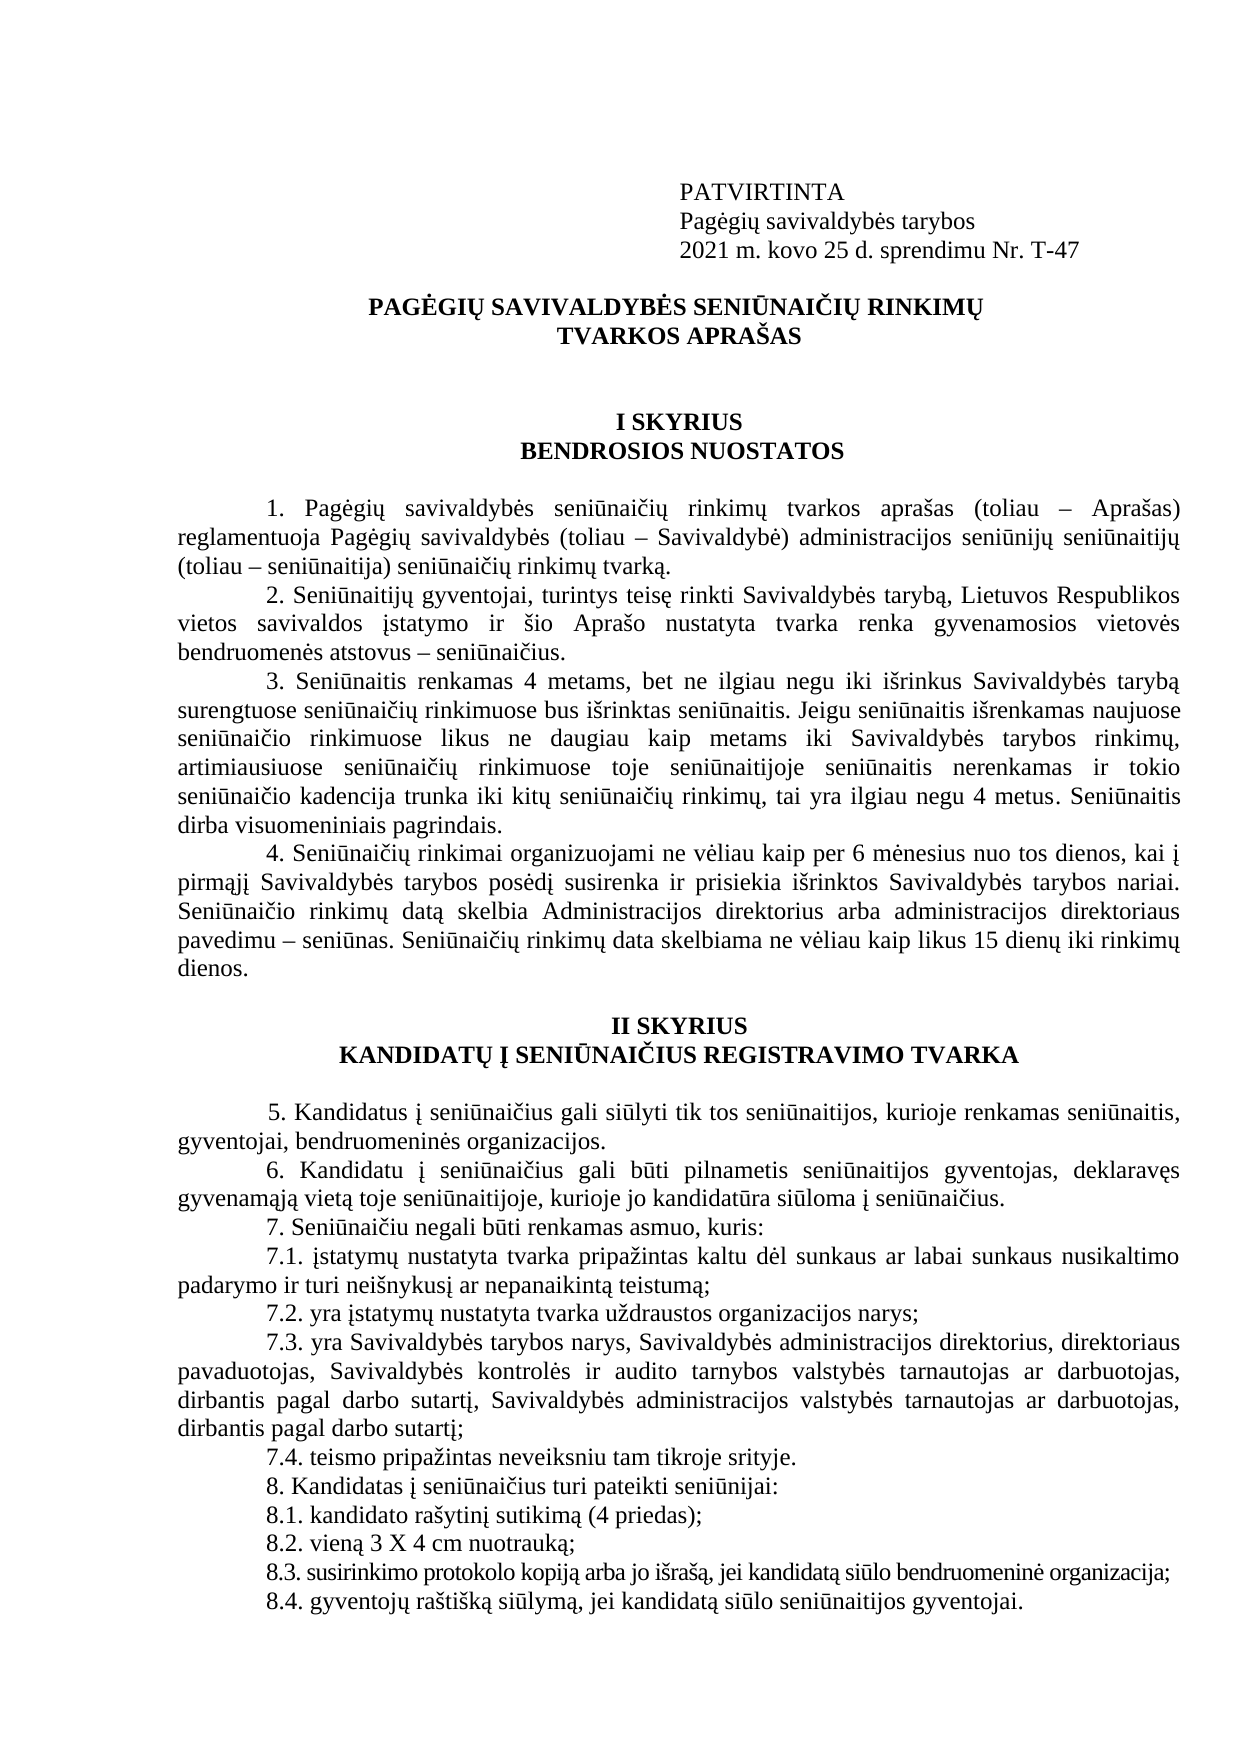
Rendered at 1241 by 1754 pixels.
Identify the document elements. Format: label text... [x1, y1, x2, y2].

text 5. Kandidatus į seniūnaičius gali siūlyti tik tos seniūnaitijos, kurioje renkamas seniūnaitis, gyventojai, bendruomeninės organizacijos. [177, 1097, 1181, 1155]
text BENDROSIOS NUOSTATOS [177, 436, 1181, 465]
text KANDIDATŲ Į SENIŪNAIČIUS REGISTRAVIMO TVARKA [177, 1040, 1181, 1068]
text 6. Kandidatu į seniūnaičius gali būti pilnametis seniūnaitijos gyventojas, deklaravęs gyvenamąją vietą toje seniūnaitijoje, kurioje jo kandidatūra siūloma į seniūnaičius. [177, 1155, 1181, 1212]
text 7. Seniūnaičiu negali būti renkamas asmuo, kuris: [177, 1212, 1181, 1241]
text 2021 m. kovo 25 d. sprendimu Nr. T-47 [177, 235, 1181, 263]
text 7.4. teismo pripažintas neveiksniu tam tikroje srityje. [177, 1442, 1181, 1471]
text 8.4. gyventojų raštišką siūlymą, jei kandidatą siūlo seniūnaitijos gyventojai. [177, 1586, 1181, 1615]
text PAGĖGIŲ SAVIVALDYBĖS SENIŪNAIČIŲ RINKIMŲ [177, 292, 1181, 321]
text 8.1. kandidato rašytinį sutikimą (4 priedas); [177, 1500, 1181, 1528]
text 2. Seniūnaitijų gyventojai, turintys teisę rinkti Savivaldybės tarybą, Lietuvos Respublikos vietos savivaldos įstatymo ir šio Aprašo nustatyta tvarka renka gyvenamosios vietovės bendruomenės atstovus – seniūnaičius. [177, 580, 1181, 666]
text 1. Pagėgių savivaldybės seniūnaičių rinkimų tvarkos aprašas (toliau – Aprašas) reglamentuoja Pagėgių savivaldybės (toliau – Savivaldybė) administracijos seniūnijų seniūnaitijų (toliau – seniūnaitija) seniūnaičių rinkimų tvarką. [177, 493, 1181, 580]
text 4. Seniūnaičių rinkimai organizuojami ne vėliau kaip per 6 mėnesius nuo tos dienos, kai į pirmąjį Savivaldybės tarybos posėdį susirenka ir prisiekia išrinktos Savivaldybės tarybos nariai. Seniūnaičio rinkimų datą skelbia Administracijos direktorius arba administracijos direktoriaus pavedimu – seniūnas. Seniūnaičių rinkimų data skelbiama ne vėliau kaip likus 15 dienų iki rinkimų dienos. [177, 838, 1181, 982]
text PATVIRTINTA [177, 177, 1181, 206]
text 7.3. yra Savivaldybės tarybos narys, Savivaldybės administracijos direktorius, direktoriaus pavaduotojas, Savivaldybės kontrolės ir audito tarnybos valstybės tarnautojas ar darbuotojas, dirbantis pagal darbo sutartį, Savivaldybės administracijos valstybės tarnautojas ar darbuotojas, dirbantis pagal darbo sutartį; [177, 1327, 1181, 1442]
text 8.2. vieną 3 X 4 cm nuotrauką; [177, 1528, 1181, 1557]
text 7.1. įstatymų nustatyta tvarka pripažintas kaltu dėl sunkaus ar labai sunkaus nusikaltimo padarymo ir turi neišnykusį ar nepanaikintą teistumą; [177, 1241, 1181, 1298]
text 7.2. yra įstatymų nustatyta tvarka uždraustos organizacijos narys; [177, 1298, 1181, 1327]
text Pagėgių savivaldybės tarybos [177, 206, 1181, 235]
text II SKYRIUS [177, 1011, 1181, 1040]
text I SKYRIUS [177, 407, 1181, 436]
text 8.3. susirinkimo protokolo kopiją arba jo išrašą, jei kandidatą siūlo bendruomeninė organizacija; [177, 1557, 1181, 1586]
text TVARKOS APRAŠAS [177, 321, 1181, 350]
text 3. Seniūnaitis renkamas 4 metams, bet ne ilgiau negu iki išrinkus Savivaldybės tarybą surengtuose seniūnaičių rinkimuose bus išrinktas seniūnaitis. Jeigu seniūnaitis išrenkamas naujuose seniūnaičio rinkimuose likus ne daugiau kaip metams iki Savivaldybės tarybos rinkimų, artimiausiuose seniūnaičių rinkimuose toje seniūnaitijoje seniūnaitis nerenkamas ir tokio seniūnaičio kadencija trunka iki kitų seniūnaičių rinkimų, tai yra ilgiau negu 4 metus. Seniūnaitis dirba visuomeniniais pagrindais. [177, 666, 1181, 838]
text 8. Kandidatas į seniūnaičius turi pateikti seniūnijai: [177, 1471, 1181, 1500]
